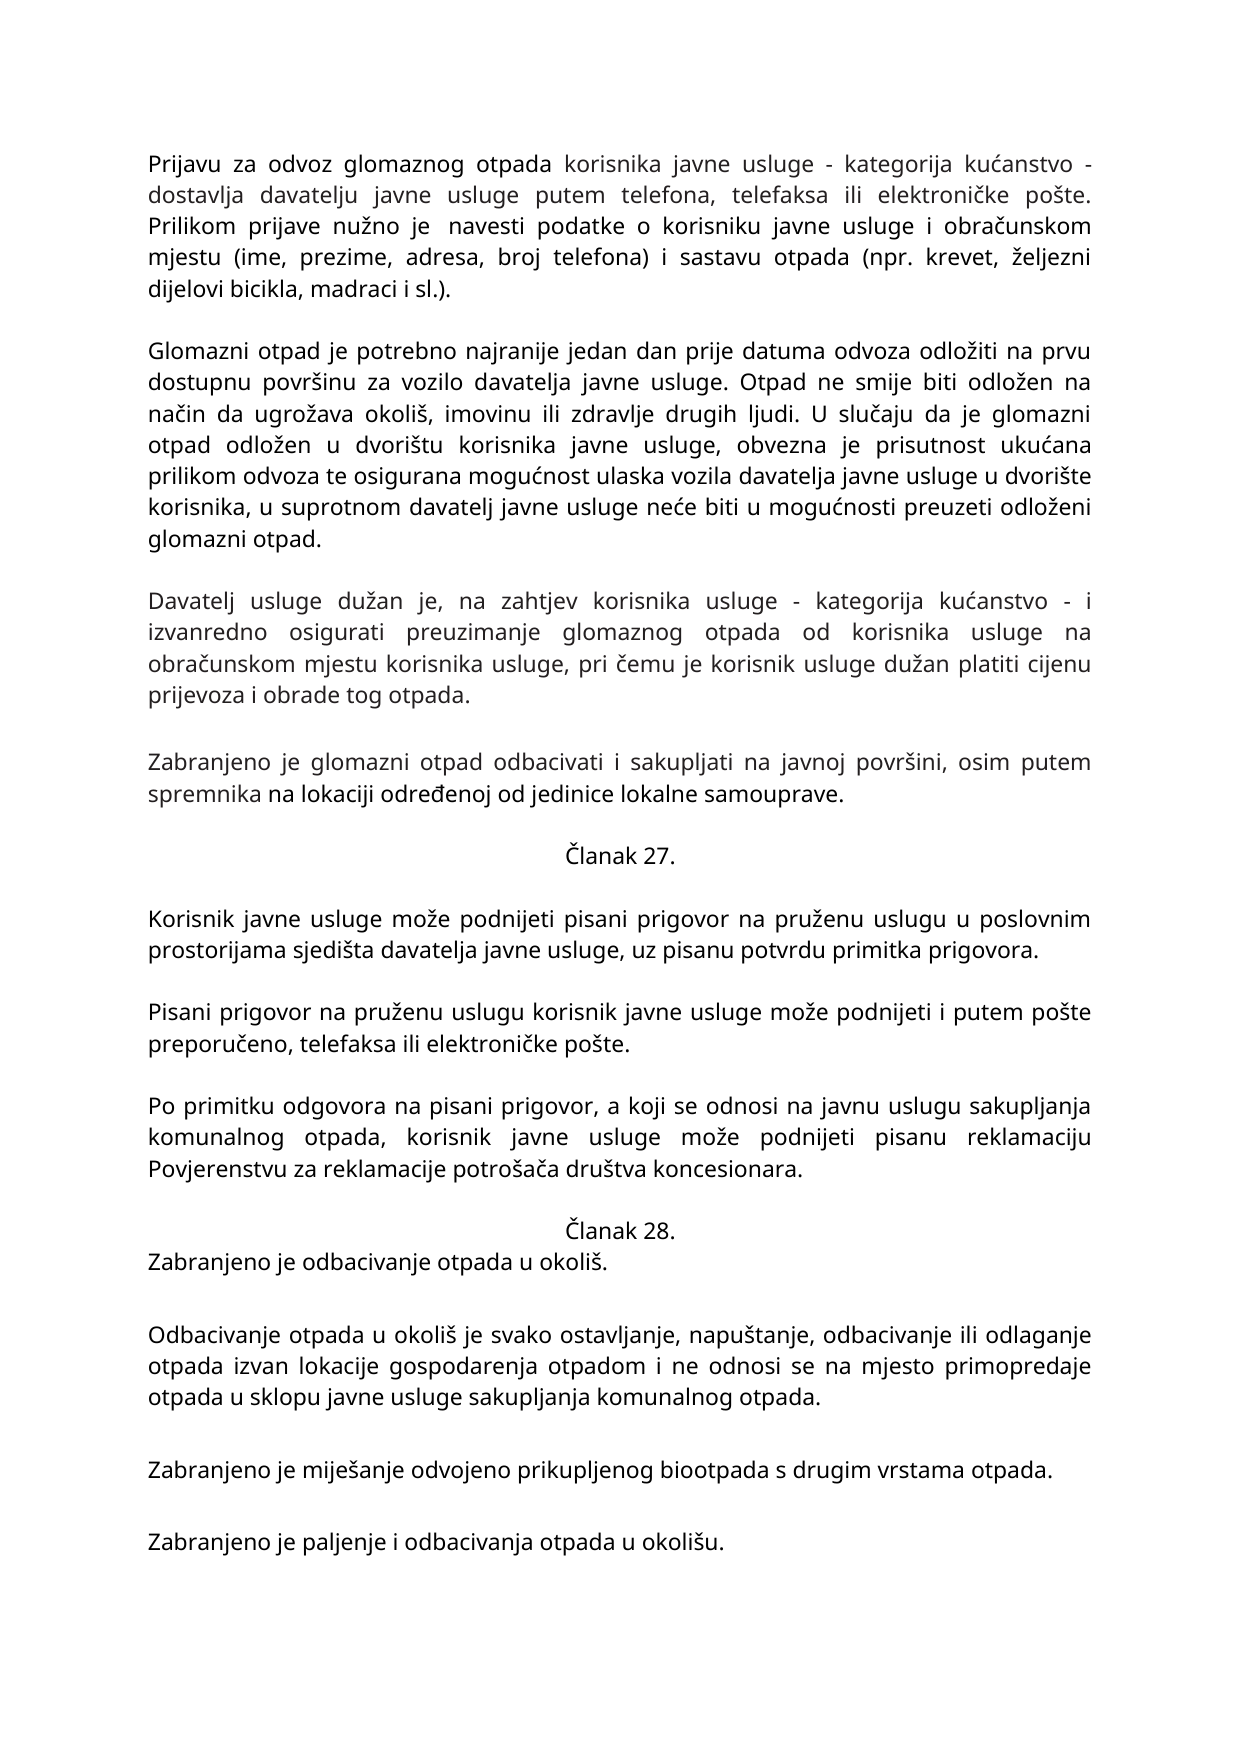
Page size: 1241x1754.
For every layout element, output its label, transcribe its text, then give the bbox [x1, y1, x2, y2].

text Zabranjeno je odbacivanje otpada u okoliš. [148, 1246, 1093, 1278]
text Davatelj usluge dužan je, na zahtjev korisnika usluge - kategorija kućanstvo - i izvanredno osigurati preuzimanje glomaznog otpada od korisnika usluge na obračunskom mjestu korisnika usluge, pri čemu je korisnik usluge dužan platiti cijenu prijevoza i obrade tog otpada. [148, 585, 1093, 710]
text Glomazni otpad je potrebno najranije jedan dan prije datuma odvoza odložiti na prvu dostupnu površinu za vozilo davatelja javne usluge. Otpad ne smije biti odložen na način da ugrožava okoliš, imovinu ili zdravlje drugih ljudi. U slučaju da je glomazni otpad odložen u dvorištu korisnika javne usluge, obvezna je prisutnost ukućana prilikom odvoza te osigurana mogućnost ulaska vozila davatelja javne usluge u dvorište korisnika, u suprotnom davatelj javne usluge neće biti u mogućnosti preuzeti odloženi glomazni otpad. [148, 335, 1093, 554]
text Zabranjeno je miješanje odvojeno prikupljenog biootpada s drugim vrstama otpada. [148, 1454, 1093, 1485]
text Po primitku odgovora na pisani prigovor, a koji se odnosi na javnu uslugu sakupljanja komunalnog otpada, korisnik javne usluge može podnijeti pisanu reklamaciju Povjerenstvu za reklamacije potrošača društva koncesionara. [148, 1090, 1093, 1184]
text Članak 27. [148, 840, 1093, 871]
text Prijavu za odvoz glomaznog otpada korisnika javne usluge - kategorija kućanstvo - dostavlja davatelju javne usluge putem telefona, telefaksa ili elektroničke pošte. Prilikom prijave nužno je navesti podatke o korisniku javne usluge i obračunskom mjestu (ime, prezime, adresa, broj telefona) i sastavu otpada (npr. krevet, željezni dijelovi bicikla, madraci i sl.). [148, 148, 1093, 304]
text Zabranjeno je paljenje i odbacivanja otpada u okolišu. [148, 1526, 1093, 1558]
text Članak 28. [148, 1215, 1093, 1246]
text Odbacivanje otpada u okoliš je svako ostavljanje, napuštanje, odbacivanje ili odlaganje otpada izvan lokacije gospodarenja otpadom i ne odnosi se na mjesto primopredaje otpada u sklopu javne usluge sakupljanja komunalnog otpada. [148, 1319, 1093, 1413]
text Pisani prigovor na pruženu uslugu korisnik javne usluge može podnijeti i putem pošte preporučeno, telefaksa ili elektroničke pošte. [148, 996, 1093, 1059]
text Korisnik javne usluge može podnijeti pisani prigovor na pruženu uslugu u poslovnim prostorijama sjedišta davatelja javne usluge, uz pisanu potvrdu primitka prigovora. [148, 903, 1093, 965]
text Zabranjeno je glomazni otpad odbacivati i sakupljati na javnoj površini, osim putem spremnika na lokaciji određenoj od jedinice lokalne samouprave. [148, 746, 1093, 809]
